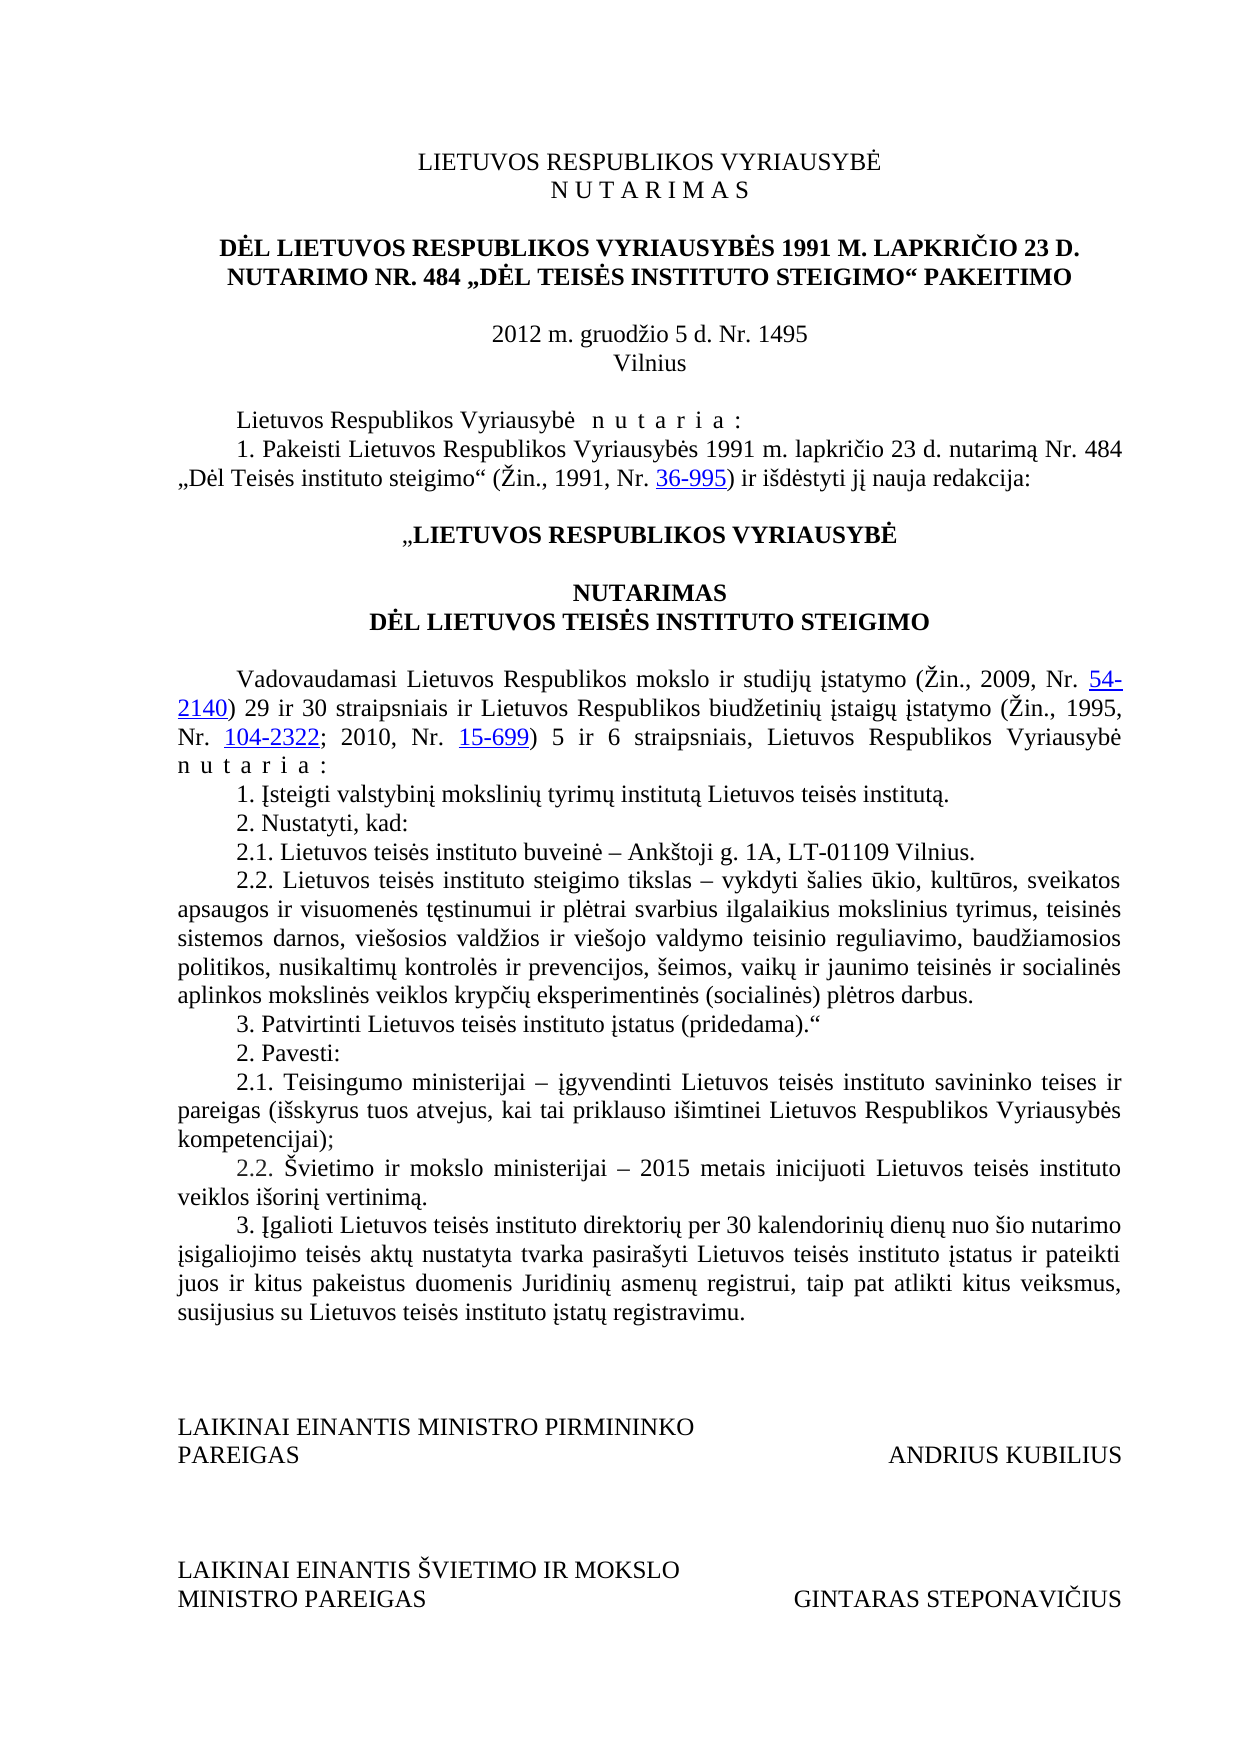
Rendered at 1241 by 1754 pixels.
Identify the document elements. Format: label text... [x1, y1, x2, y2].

text NUTARIMAS [177, 176, 1122, 204]
text Dėl LIETUVOS RESPUBLIKOS VYRIAUSYBĖS 1991 M. LAPKRIČIO 23 D. NUTARIMO NR. 484 „DĖL TEISĖS INSTITUTO STEIGIMO“ PAKEITIMO [177, 233, 1122, 291]
text „LIETUVOS RESPUBLIKOS VYRIAUSYBĖ [177, 521, 1122, 549]
text Lietuvos Respublikos Vyriausybė nutaria: [177, 406, 1122, 434]
text 2012 m. gruodžio 5 d. Nr. 1495 [177, 319, 1122, 348]
text 3. Patvirtinti Lietuvos teisės instituto įstatus (pridedama).“ [177, 1009, 1122, 1038]
text 2.1. Teisingumo ministerijai – įgyvendinti Lietuvos teisės instituto savininko teises ir pareigas (išskyrus tuos atvejus, kai tai priklauso išimtinei Lietuvos Respublikos Vyriausybės kompetencijai); [177, 1067, 1122, 1153]
text Lietuvos Respublikos Vyriausybė [177, 147, 1122, 176]
text 2.1. Lietuvos teisės instituto buveinė – Ankštoji g. 1A, LT-01109 Vilnius. [177, 837, 1122, 866]
text LAIKINAI EINANTIS ŠVIETIMO IR MOKSLO [177, 1556, 1122, 1584]
text LAIKINAI EINANTIS MINISTRO PIRMININKO [177, 1412, 1122, 1441]
text 3. Įgalioti Lietuvos teisės instituto direktorių per 30 kalendorinių dienų nuo šio nutarimo įsigaliojimo teisės aktų nustatyta tvarka pasirašyti Lietuvos teisės instituto įstatus ir pateikti juos ir kitus pakeistus duomenis Juridinių asmenų registrui, taip pat atlikti kitus veiksmus, susijusius su Lietuvos teisės instituto įstatų registravimu. [177, 1211, 1122, 1326]
text 1. Įsteigti valstybinį mokslinių tyrimų institutą Lietuvos teisės institutą. [177, 779, 1122, 808]
text NUTARIMAS [177, 578, 1122, 607]
text MINISTRO PAREIGAS GINTARAS STEPONAVIČIUS [177, 1584, 1122, 1613]
text 1. Pakeisti Lietuvos Respublikos Vyriausybės 1991 m. lapkričio 23 d. nutarimą Nr. 484 „Dėl Teisės instituto steigimo“ (Žin., 1991, Nr. 36-995) ir išdėstyti jį nauja redakcija: [177, 434, 1122, 492]
text PAREIGAS ANDRIUS KUBILIUS [177, 1441, 1122, 1469]
text Vilnius [177, 348, 1122, 377]
text 2.2. Lietuvos teisės instituto steigimo tikslas – vykdyti šalies ūkio, kultūros, sveikatos apsaugos ir visuomenės tęstinumui ir plėtrai svarbius ilgalaikius mokslinius tyrimus, teisinės sistemos darnos, viešosios valdžios ir viešojo valdymo teisinio reguliavimo, baudžiamosios politikos, nusikaltimų kontrolės ir prevencijos, šeimos, vaikų ir jaunimo teisinės ir socialinės aplinkos mokslinės veiklos krypčių eksperimentinės (socialinės) plėtros darbus. [177, 866, 1122, 1009]
text 2.2. Švietimo ir mokslo ministerijai – 2015 metais inicijuoti Lietuvos teisės instituto veiklos išorinį vertinimą. [177, 1153, 1122, 1211]
text Vadovaudamasi Lietuvos Respublikos mokslo ir studijų įstatymo (Žin., 2009, Nr. 54-2140) 29 ir 30 straipsniais ir Lietuvos Respublikos biudžetinių įstaigų įstatymo (Žin., 1995, Nr. 104-2322; 2010, Nr. 15-699) 5 ir 6 straipsniais, Lietuvos Respublikos Vyriausybė nutaria: [177, 664, 1122, 779]
text 2. Nustatyti, kad: [177, 808, 1122, 837]
text 2. Pavesti: [177, 1038, 1122, 1067]
text DĖL LIETUVOS TEISĖS INSTITUTO STEIGIMO [177, 607, 1122, 636]
